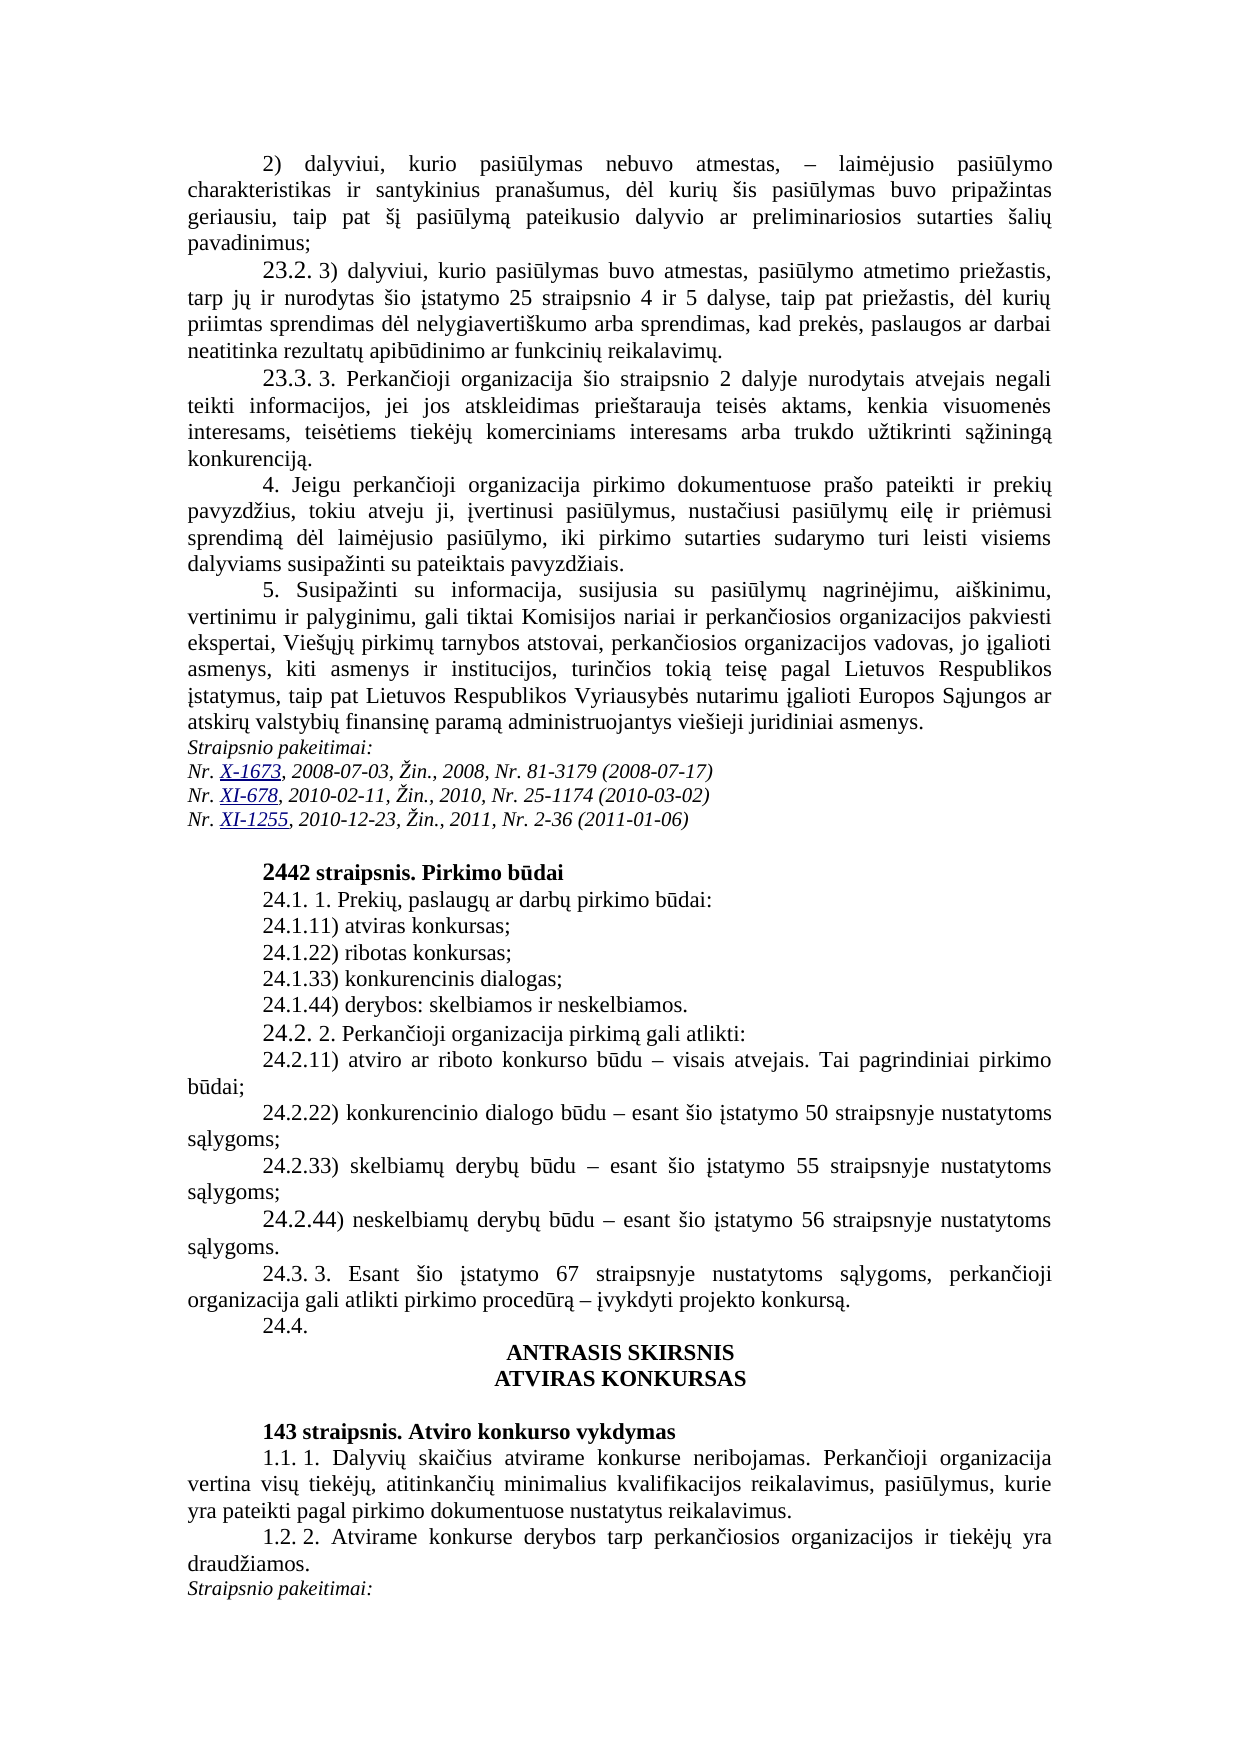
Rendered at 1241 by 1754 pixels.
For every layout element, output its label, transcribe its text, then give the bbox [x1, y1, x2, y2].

subtitle 42 straipsnis. Pirkimo būdai [187, 857, 1053, 886]
subtitle 4) derybos: skelbiamos ir neskelbiamos. [187, 991, 1053, 1018]
subtitle 2. Atvirame konkurse derybos tarp perkančiosios organizacijos ir tiekėjų yra draudžiamos. [187, 1523, 1053, 1576]
subtitle 4) neskelbiamų derybų būdu – esant šio įstatymo 56 straipsnyje nustatytoms sąlygoms. [187, 1204, 1053, 1260]
text Nr. XI-1255, 2010-12-23, Žin., 2011, Nr. 2-36 (2011-01-06) [187, 807, 1053, 831]
subtitle 43 straipsnis. Atviro konkurso vykdymas [187, 1418, 1053, 1444]
text Nr. XI-678, 2010-02-11, Žin., 2010, Nr. 25-1174 (2010-03-02) [187, 783, 1053, 807]
subtitle 2) ribotas konkursas; [187, 939, 1053, 965]
text Straipsnio pakeitimai: [187, 1576, 1053, 1600]
subtitle 2) konkurencinio dialogo būdu – esant šio įstatymo 50 straipsnyje nustatytoms sąlygoms; [187, 1099, 1053, 1152]
text 2) dalyviui, kurio pasiūlymas nebuvo atmestas, – laimėjusio pasiūlymo charakteristikas ir santykinius pranašumus, dėl kurių šis pasiūlymas buvo pripažintas geriausiu, taip pat šį pasiūlymą pateikusio dalyvio ar preliminariosios sutarties šalių pavadinimus; [187, 150, 1053, 255]
subtitle 3) dalyviui, kurio pasiūlymas buvo atmestas, pasiūlymo atmetimo priežastis, tarp jų ir nurodytas šio įstatymo 25 straipsnio 4 ir 5 dalyse, taip pat priežastis, dėl kurių priimtas sprendimas dėl nelygiavertiškumo arba sprendimas, kad prekės, paslaugos ar darbai neatitinka rezultatų apibūdinimo ar funkcinių reikalavimų. [187, 255, 1053, 363]
subtitle 3. Esant šio įstatymo 67 straipsnyje nustatytoms sąlygoms, perkančioji organizacija gali atlikti pirkimo procedūrą – įvykdyti projekto konkursą. [187, 1260, 1053, 1312]
subtitle 3. Perkančioji organizacija šio straipsnio 2 dalyje nurodytais atvejais negali teikti informacijos, jei jos atskleidimas prieštarauja teisės aktams, kenkia visuomenės interesams, teisėtiems tiekėjų komerciniams interesams arba trukdo užtikrinti sąžiningą konkurenciją. [187, 363, 1053, 471]
subtitle antrasis skirsnis Atviras konkursas [187, 1339, 1053, 1391]
text Straipsnio pakeitimai: [187, 734, 1053, 759]
text 5. Susipažinti su informacija, susijusia su pasiūlymų nagrinėjimu, aiškinimu, vertinimu ir palyginimu, gali tiktai Komisijos nariai ir perkančiosios organizacijos pakviesti ekspertai, Viešųjų pirkimų tarnybos atstovai, perkančiosios organizacijos vadovas, jo įgalioti asmenys, kiti asmenys ir institucijos, turinčios tokią teisę pagal Lietuvos Respublikos įstatymus, taip pat Lietuvos Respublikos Vyriausybės nutarimu įgalioti Europos Sąjungos ar atskirų valstybių finansinę paramą administruojantys viešieji juridiniai asmenys. [187, 576, 1053, 734]
subtitle 3) konkurencinis dialogas; [187, 965, 1053, 991]
subtitle 3) skelbiamų derybų būdu – esant šio įstatymo 55 straipsnyje nustatytoms sąlygoms; [187, 1152, 1053, 1204]
text 4. Jeigu perkančioji organizacija pirkimo dokumentuose prašo pateikti ir prekių pavyzdžius, tokiu atveju ji, įvertinusi pasiūlymus, nustačiusi pasiūlymų eilę ir priėmusi sprendimą dėl laimėjusio pasiūlymo, iki pirkimo sutarties sudarymo turi leisti visiems dalyviams susipažinti su pateiktais pavyzdžiais. [187, 471, 1053, 576]
subtitle 1. Dalyvių skaičius atvirame konkurse neribojamas. Perkančioji organizacija vertina visų tiekėjų, atitinkančių minimalius kvalifikacijos reikalavimus, pasiūlymus, kurie yra pateikti pagal pirkimo dokumentuose nustatytus reikalavimus. [187, 1444, 1053, 1523]
subtitle 1. Prekių, paslaugų ar darbų pirkimo būdai: [187, 886, 1053, 912]
text Nr. X-1673, 2008-07-03, Žin., 2008, Nr. 81-3179 (2008-07-17) [187, 759, 1053, 783]
subtitle 2. Perkančioji organizacija pirkimą gali atlikti: [187, 1018, 1053, 1046]
subtitle 1) atviras konkursas; [187, 912, 1053, 939]
subtitle 1) atviro ar riboto konkurso būdu – visais atvejais. Tai pagrindiniai pirkimo būdai; [187, 1046, 1053, 1099]
